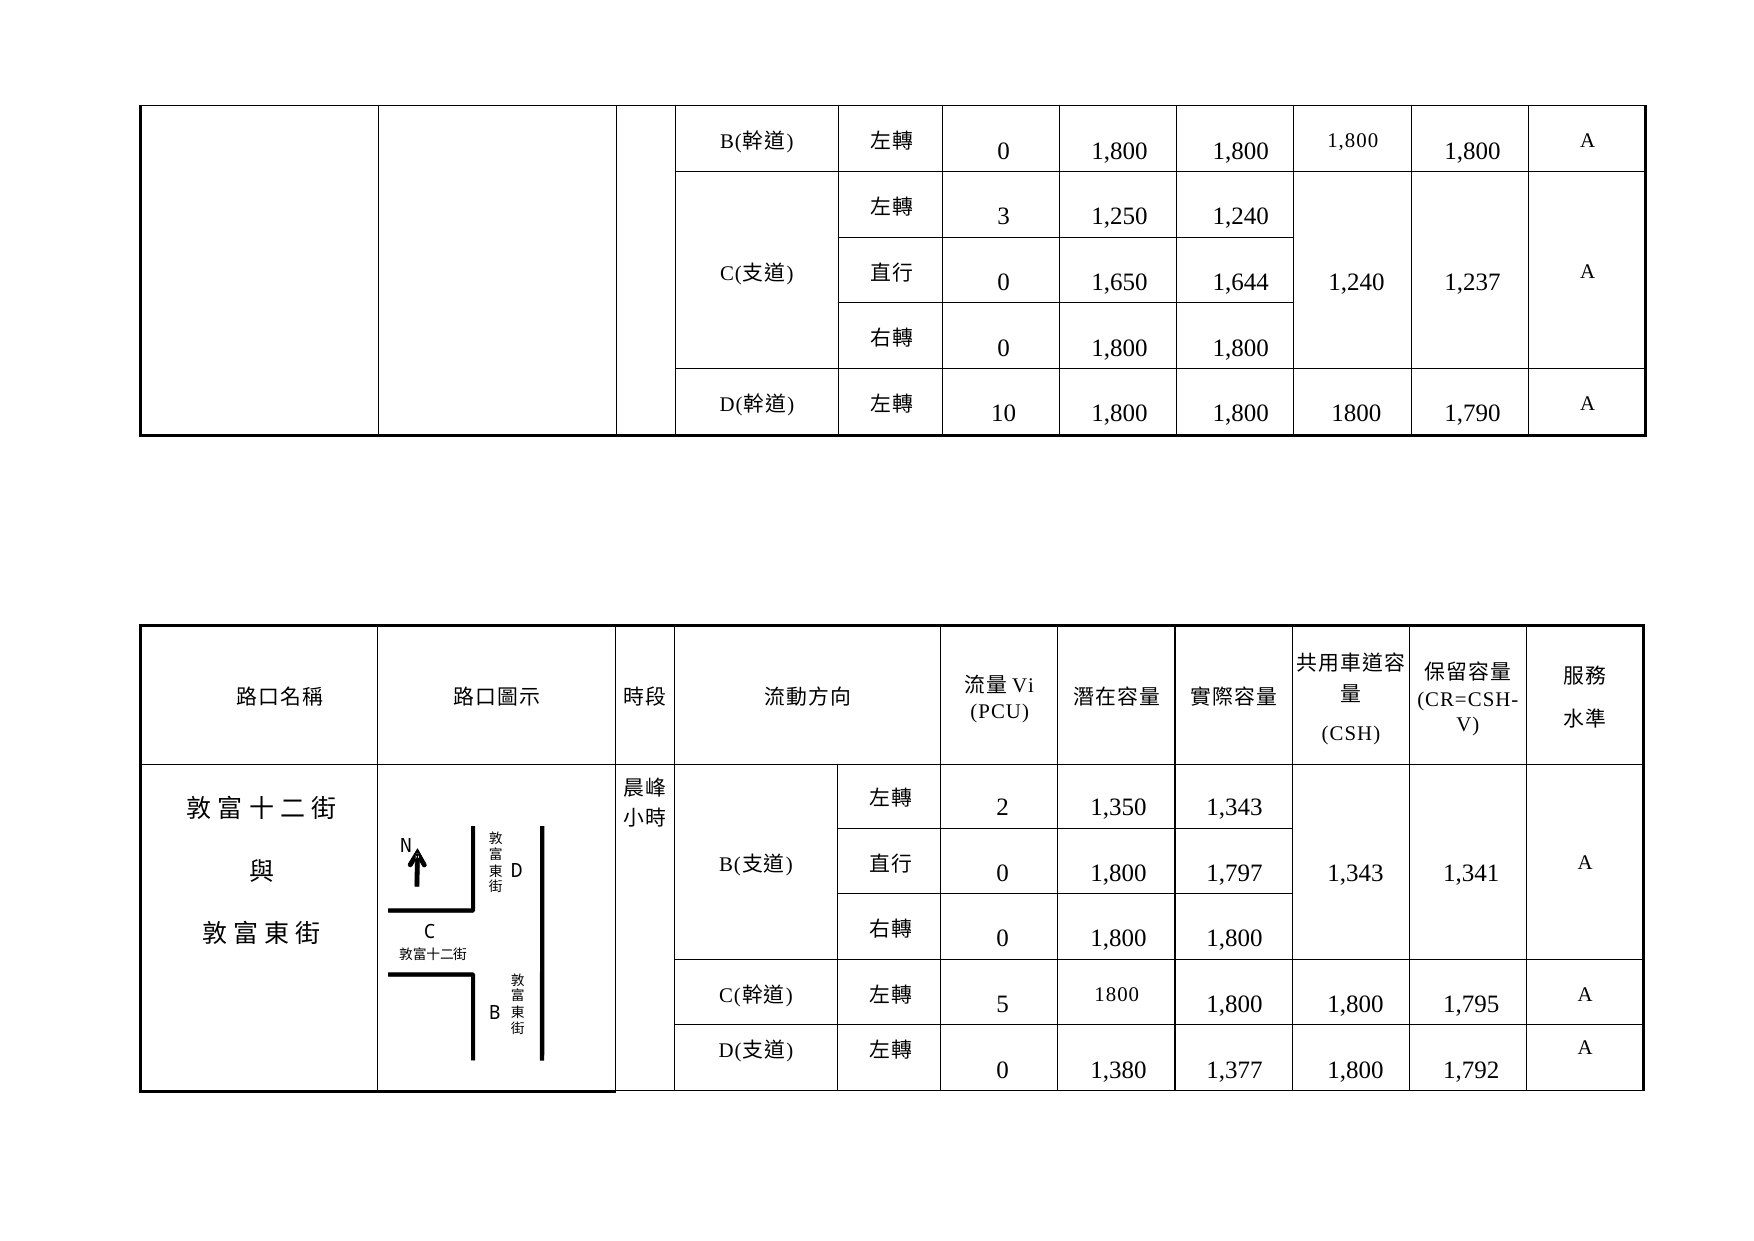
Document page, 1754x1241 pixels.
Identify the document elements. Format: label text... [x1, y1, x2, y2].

table_cell 1,644 [1177, 238, 1293, 302]
table_cell 左轉 [839, 106, 942, 171]
table_cell 1,800 [1176, 894, 1292, 959]
table_cell 5 [941, 960, 1057, 1024]
table_cell 1,797 [1176, 829, 1292, 893]
table_cell A [1527, 1025, 1642, 1090]
table_header 實際容量 [1176, 627, 1292, 764]
table_cell 左轉 [838, 1025, 940, 1090]
table_cell 0 [943, 303, 1059, 368]
table_cell 1,800 [1060, 369, 1176, 433]
table_cell 1,800 [1058, 894, 1174, 959]
table_cell [142, 106, 378, 433]
table_cell [378, 765, 615, 1090]
table_header 流量Vi (PCU) [941, 627, 1057, 764]
table_header 潛在容量 [1058, 627, 1174, 764]
table_cell 1,795 [1410, 960, 1526, 1024]
table_cell 1,800 [1412, 106, 1528, 171]
table_cell 1,341 [1410, 765, 1526, 959]
table_cell [617, 106, 675, 433]
table_cell 1,350 [1058, 765, 1174, 827]
table_cell 1800 [1058, 960, 1174, 1024]
table_cell 0 [941, 894, 1057, 959]
table_cell D(支道) [675, 1025, 837, 1090]
table_cell 直行 [839, 238, 942, 302]
table_cell 1,377 [1176, 1025, 1292, 1090]
table_cell 左轉 [838, 765, 940, 827]
table_cell 1,650 [1060, 238, 1176, 302]
table_cell 1,800 [1293, 1025, 1409, 1090]
table_cell B(支道) [675, 765, 837, 959]
table_cell 右轉 [839, 303, 942, 368]
table_cell 1,343 [1176, 765, 1292, 827]
table_header 保留容量 (CR=CSH-V) [1410, 627, 1526, 764]
table_cell 1,800 [1060, 303, 1176, 368]
table_cell 直行 [838, 829, 940, 893]
table_cell 1,800 [1294, 106, 1411, 171]
table_cell 10 [943, 369, 1059, 433]
table_cell 1,240 [1294, 172, 1411, 368]
table_cell A [1529, 172, 1644, 368]
table_cell 晨峰小時 [616, 765, 674, 1090]
table_cell 左轉 [838, 960, 940, 1024]
table_cell 3 [943, 172, 1059, 237]
table_header 共用車道容量 (CSH) [1293, 627, 1409, 764]
table_cell D(幹道) [676, 369, 838, 433]
table_cell 1,800 [1293, 960, 1409, 1024]
table_cell A [1527, 765, 1642, 959]
table_cell 1,800 [1060, 106, 1176, 171]
table_cell 1,790 [1412, 369, 1528, 433]
table_cell 1,800 [1176, 960, 1292, 1024]
table_cell 0 [941, 1025, 1057, 1090]
table_cell C(支道) [676, 172, 838, 368]
table_cell [379, 106, 616, 433]
table_cell 1,380 [1058, 1025, 1174, 1090]
table_cell A [1529, 106, 1644, 171]
table_cell 1,343 [1293, 765, 1409, 959]
table_cell 1,800 [1177, 303, 1293, 368]
table_cell 1,800 [1058, 829, 1174, 893]
table_cell 0 [941, 829, 1057, 893]
table_cell 1,800 [1177, 106, 1293, 171]
table_cell C(幹道) [675, 960, 837, 1024]
table_cell 左轉 [839, 172, 942, 237]
table_cell 1,800 [1177, 369, 1293, 433]
table_cell 1,792 [1410, 1025, 1526, 1090]
table_cell 左轉 [839, 369, 942, 433]
table_cell 敦富十二街 與 敦富東街 [142, 765, 377, 1090]
table_cell B(幹道) [676, 106, 838, 171]
table_header 路口名稱 [142, 627, 377, 764]
table_header 流動方向 [675, 627, 940, 764]
table_cell 1,250 [1060, 172, 1176, 237]
table_cell 右轉 [838, 894, 940, 959]
table_header 時段 [616, 627, 674, 764]
table_cell A [1527, 960, 1642, 1024]
table_cell 1,240 [1177, 172, 1293, 237]
table_cell 1,237 [1412, 172, 1528, 368]
table_cell 2 [941, 765, 1057, 827]
table_cell 1800 [1294, 369, 1411, 433]
table_cell 0 [943, 238, 1059, 302]
table_header 路口圖示 [378, 627, 615, 764]
table_header 服務 水準 [1527, 627, 1642, 764]
table_cell A [1529, 369, 1644, 433]
table_cell 0 [943, 106, 1059, 171]
